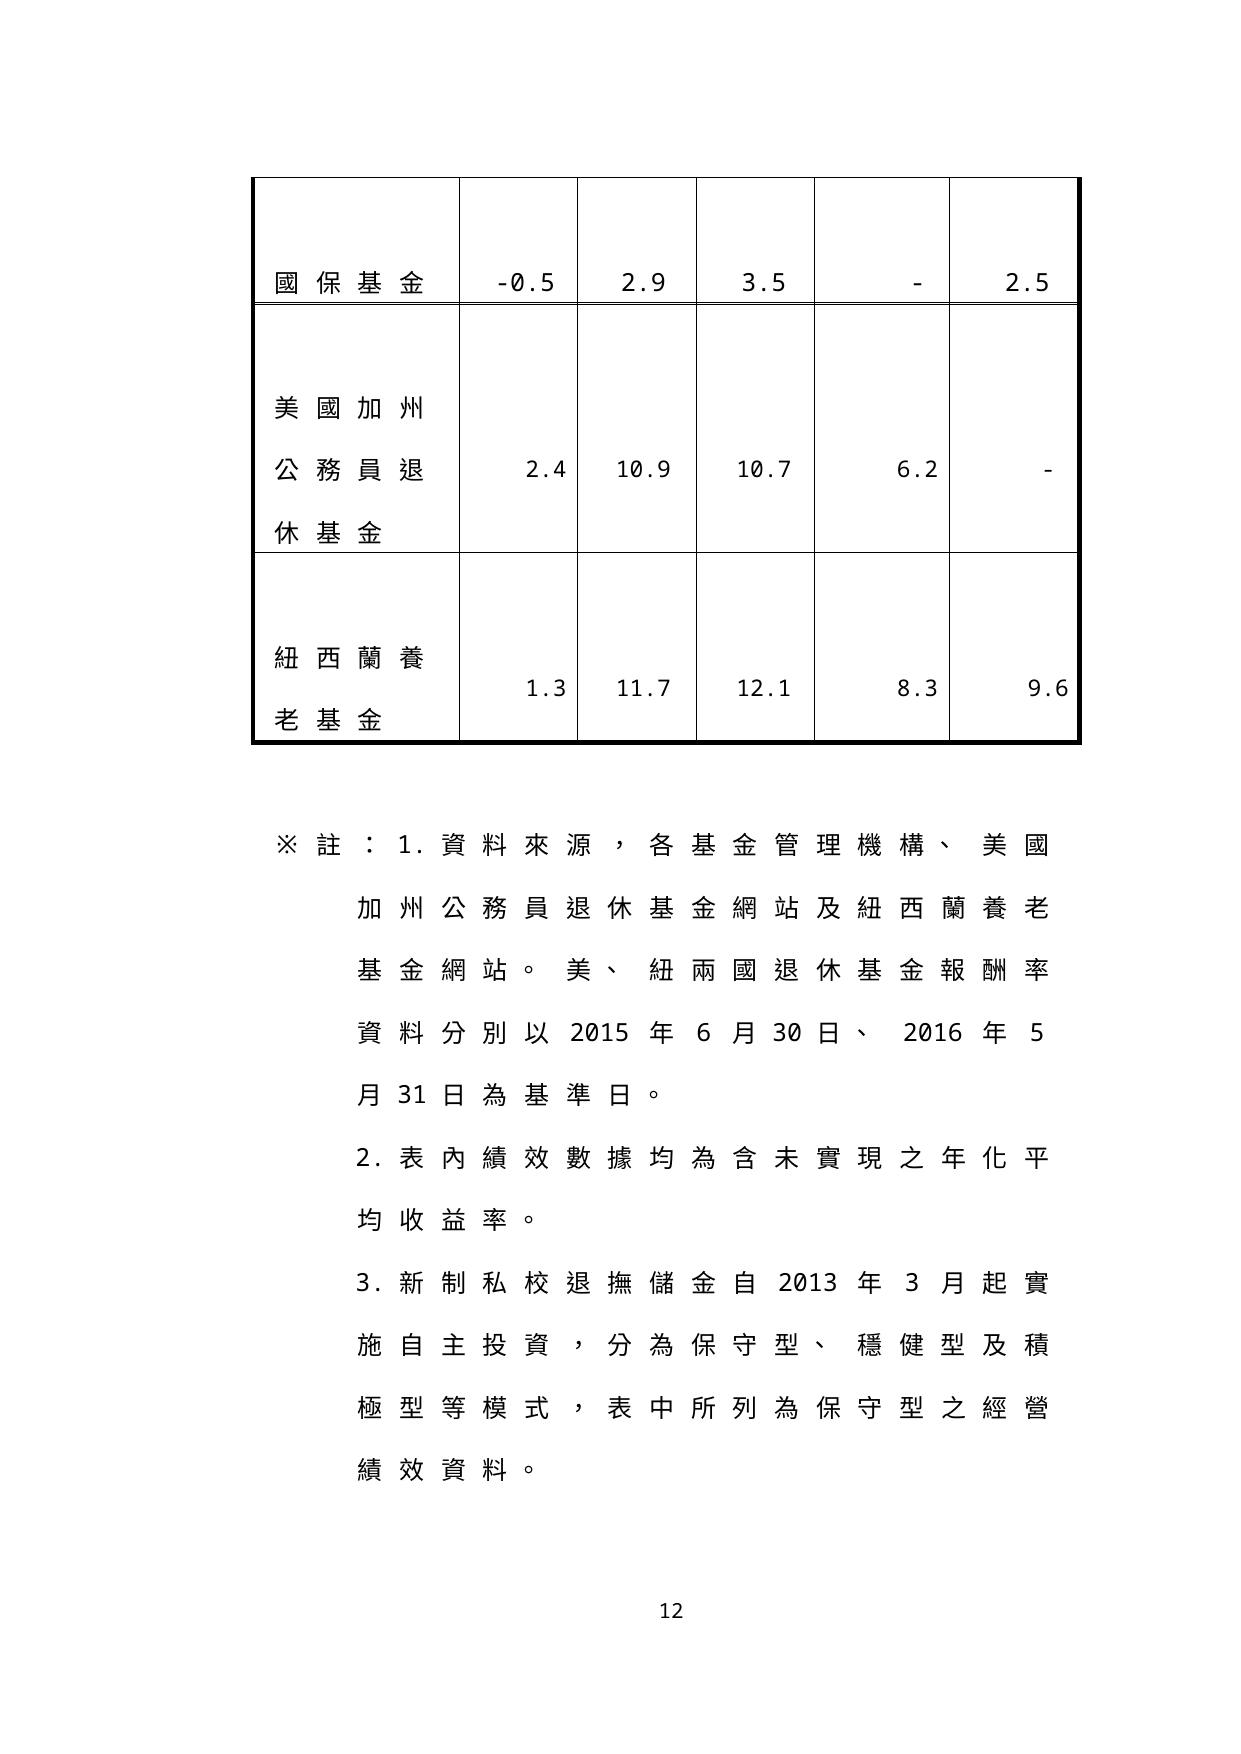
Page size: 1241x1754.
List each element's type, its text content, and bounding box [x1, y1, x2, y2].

table_cell 2.4 [460, 305, 577, 552]
table_cell 2.9 [578, 178, 696, 302]
table_cell 國保基金 [255, 178, 459, 302]
table_cell 8.3 [815, 553, 949, 740]
table_cell 美國加州公務員退休基金 [255, 305, 459, 552]
text 3.新制私校退撫儲金自2013年3月起實施自主投資，分為保守型、穩健型及積極型等模式，表中所列為保守型之經營績效資料。 [315, 1240, 1058, 1490]
text ※註：1.資料來源，各基金管理機構、美國加州公務員退休基金網站及紐西蘭養老基金網站。美、紐兩國退休基金報酬率資料分別以2015年6月30日、2016年5月31日為基準日。 [242, 802, 1058, 1115]
table_cell - [950, 305, 1077, 552]
table_cell 11.7 [578, 553, 696, 740]
table_cell 10.7 [697, 305, 814, 552]
table_cell 1.3 [460, 553, 577, 740]
table_cell - [815, 178, 949, 302]
text 2.表內績效數據均為含未實現之年化平均收益率。 [315, 1115, 1058, 1240]
table_cell 紐西蘭養老基金 [255, 553, 459, 740]
table_cell -0.5 [460, 178, 577, 302]
table_cell 6.2 [815, 305, 949, 552]
table_cell 2.5 [950, 178, 1077, 302]
table_cell 3.5 [697, 178, 814, 302]
table_cell 10.9 [578, 305, 696, 552]
table_cell 9.6 [950, 553, 1077, 740]
table_cell 12.1 [697, 553, 814, 740]
